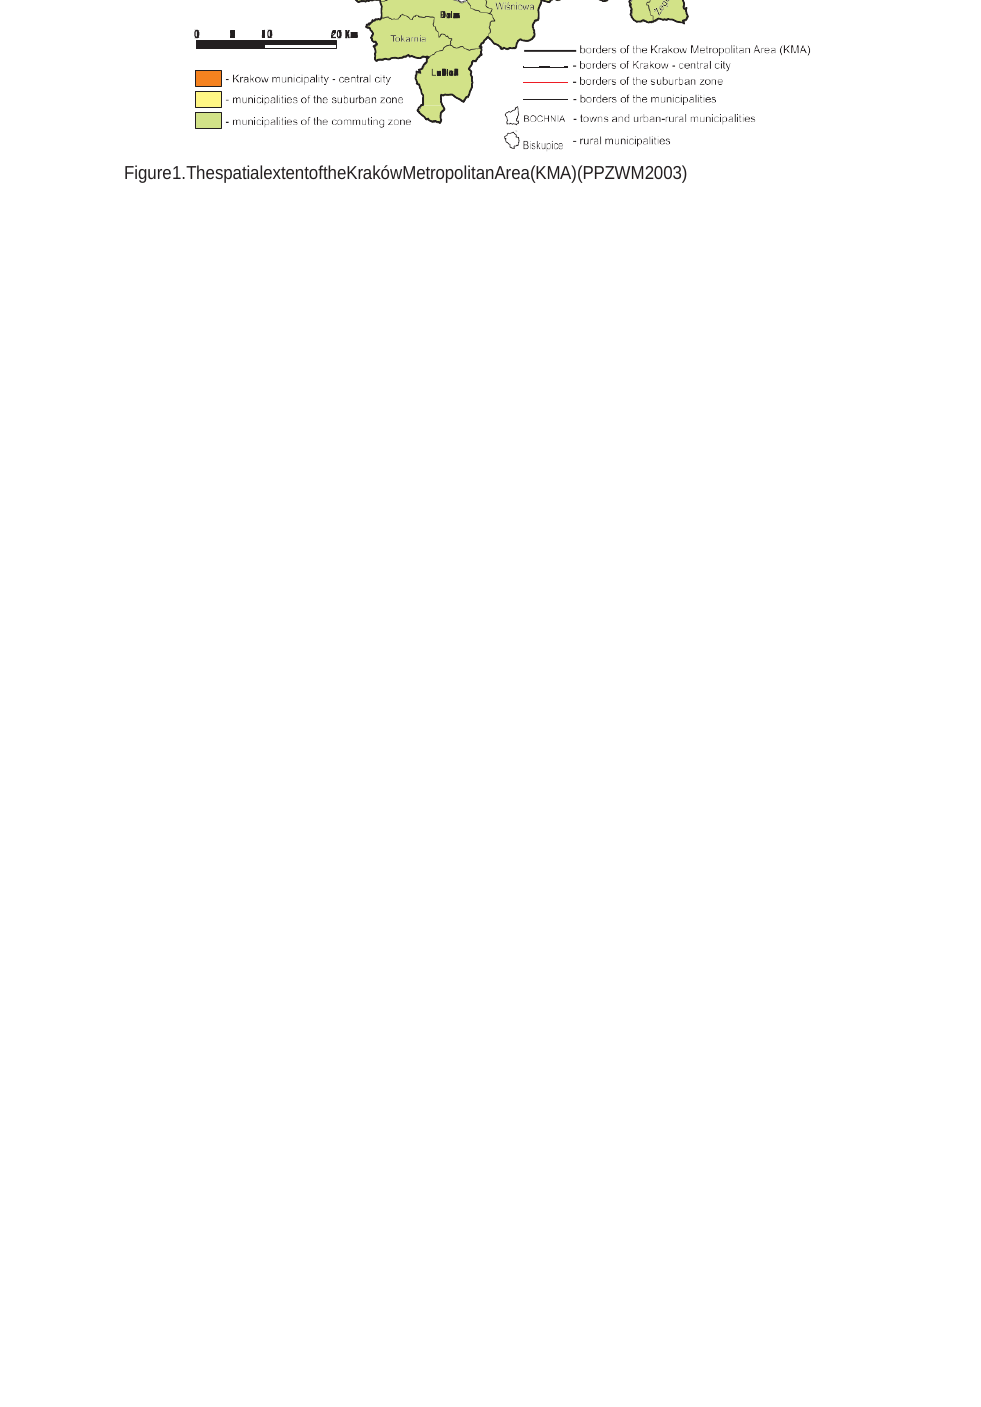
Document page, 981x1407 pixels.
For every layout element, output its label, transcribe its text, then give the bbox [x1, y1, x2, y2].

picture [370, 0, 540, 121]
picture [631, 0, 686, 21]
picture [205, 0, 438, 129]
picture [441, 0, 811, 152]
text Figure1.ThespatialextentoftheKrakówMetropolitanArea(KMA)(PPZWM2003) [124, 162, 893, 183]
